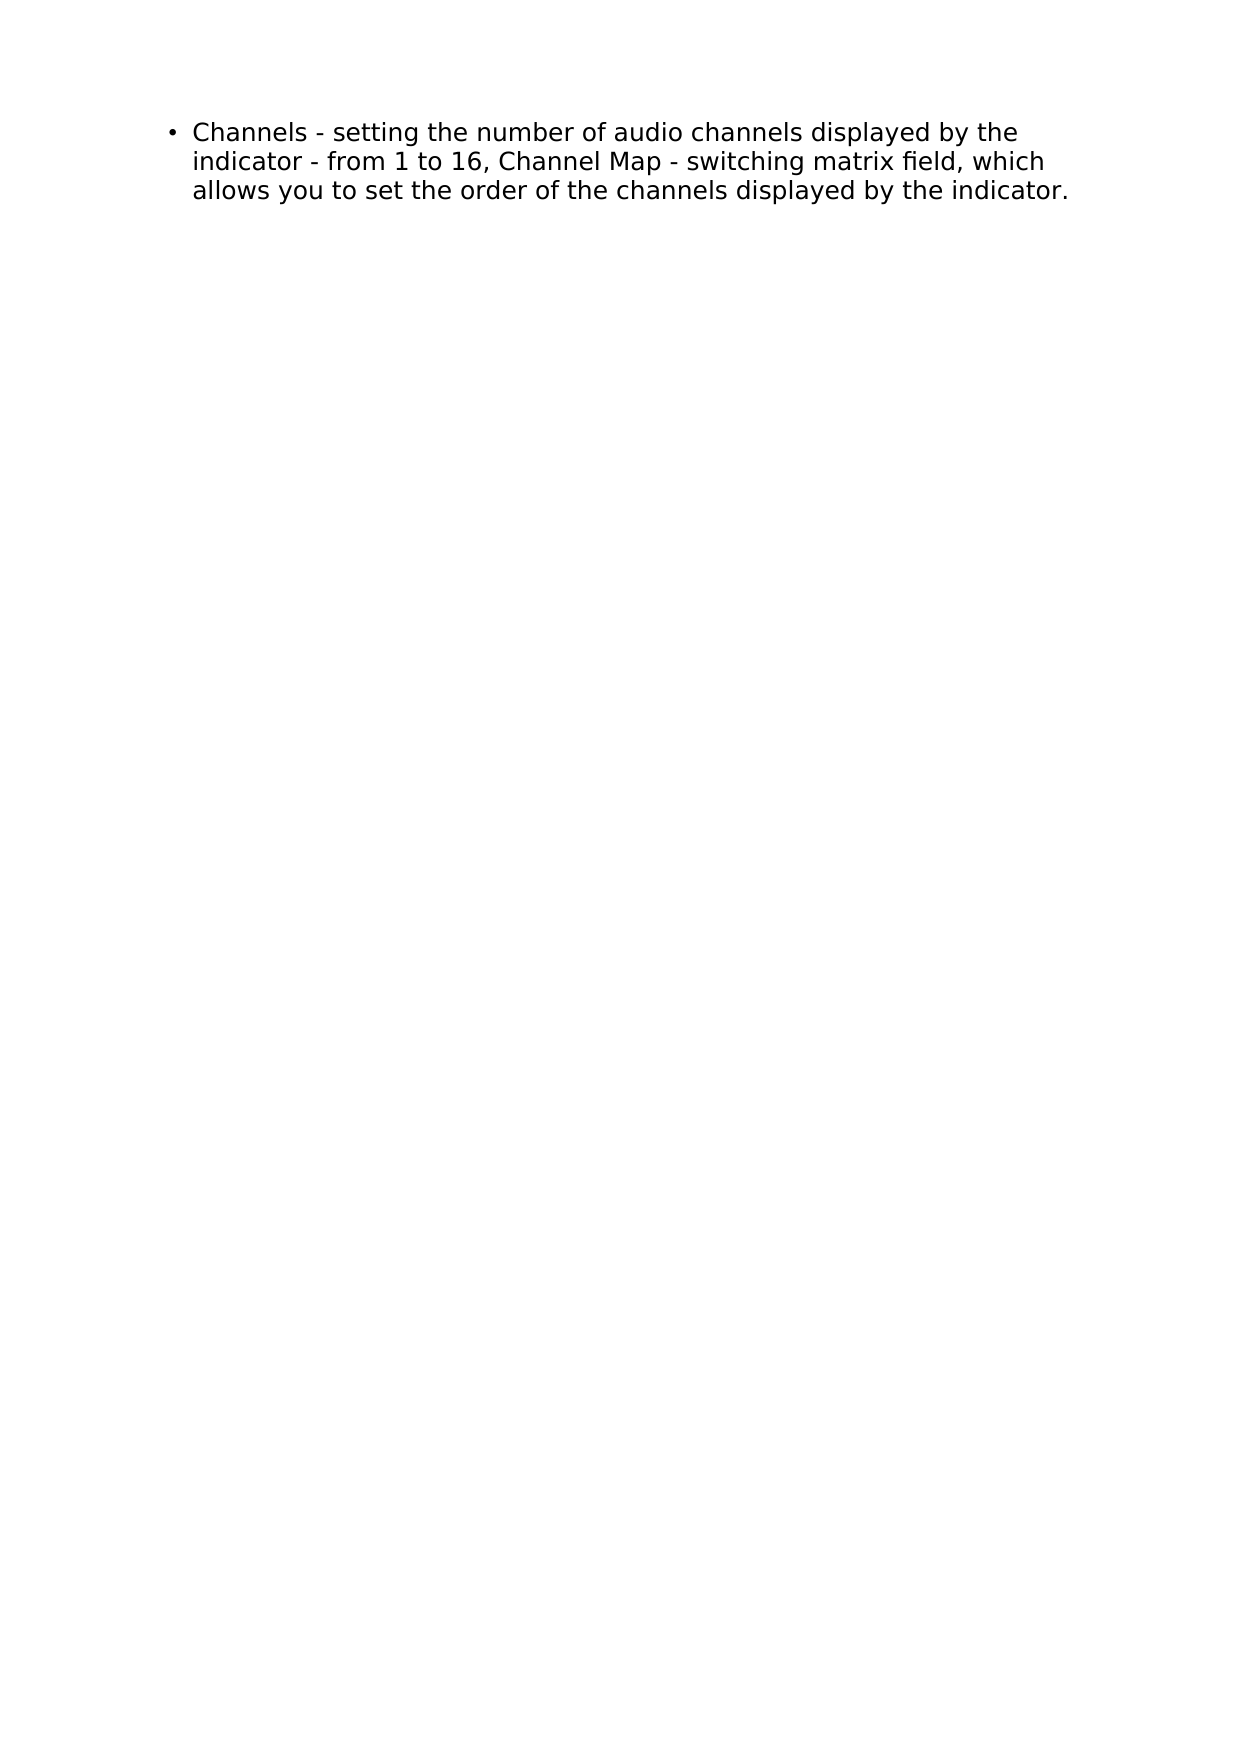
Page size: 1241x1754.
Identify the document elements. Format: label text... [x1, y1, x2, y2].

list Channels - setting the number of audio channels displayed by the indicator - from 1 to 16, Channel Map - switching matrix field, which allows you to set the order of the channels displayed by the indicator. [177, 118, 1122, 206]
